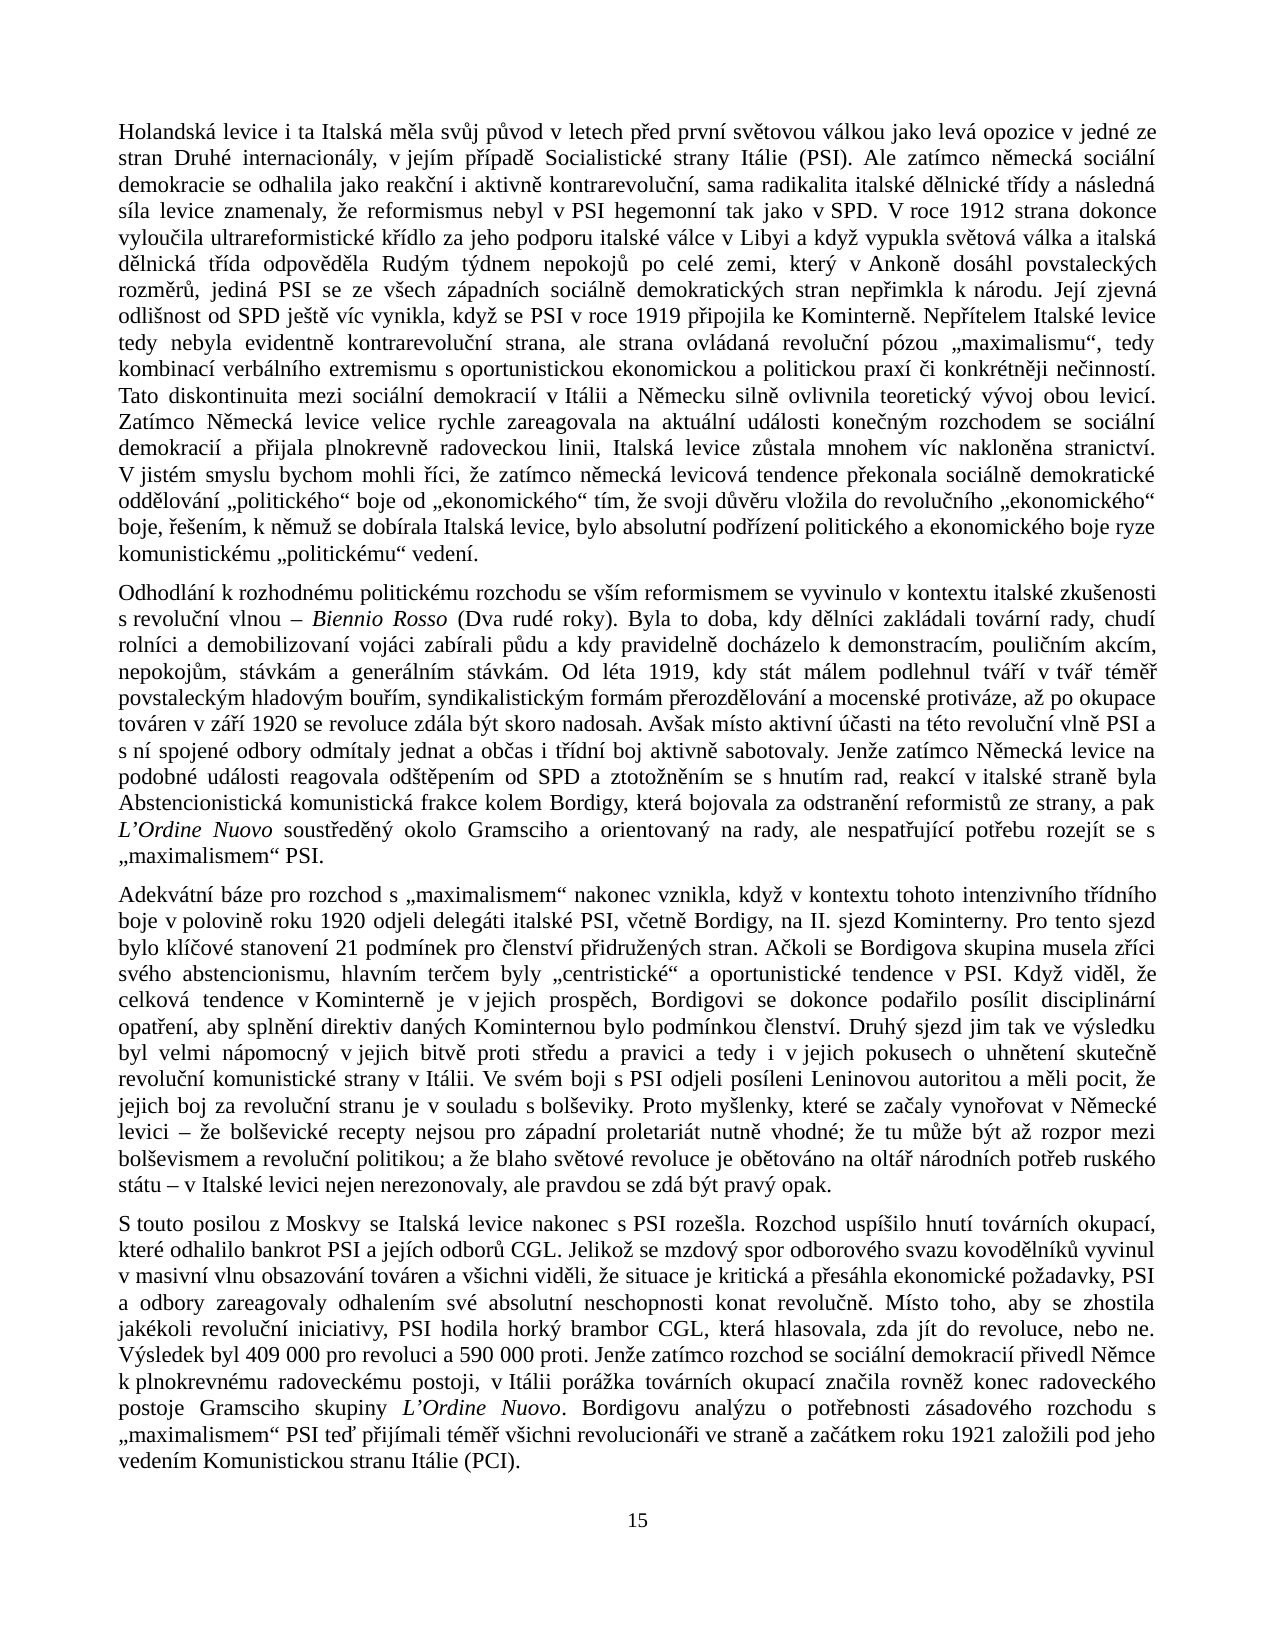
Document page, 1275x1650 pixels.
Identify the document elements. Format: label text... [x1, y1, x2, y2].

text S touto posilou z Moskvy se Italská levice nakonec s PSI rozešla. Rozchod uspíšilo hnutí továrních okupací, které odhalilo bankrot PSI a jejích odborů CGL. Jelikož se mzdový spor odborového svazu kovodělníků vyvinul v masivní vlnu obsazování továren a všichni viděli, že situace je kritická a přesáhla ekonomické požadavky, PSI a odbory zareagovaly odhalením své absolutní neschopnosti konat revolučně. Místo toho, aby se zhostila jakékoli revoluční iniciativy, PSI hodila horký brambor CGL, která hlasovala, zda jít do revoluce, nebo ne. Výsledek byl 409 000 pro revoluci a 590 000 proti. Jenže zatímco rozchod se sociální demokracií přivedl Němce k plnokrevnému radoveckému postoji, v Itálii porážka továrních okupací značila rovněž konec radoveckého postoje Gramsciho skupiny L’Ordine Nuovo. Bordigovu analýzu o potřebnosti zásadového rozchodu s „maximalismem“ PSI teď přijímali téměř všichni revolucionáři ve straně a začátkem roku 1921 založili pod jeho vedením Komunistickou stranu Itálie (PCI). [118, 1210, 1157, 1473]
text Adekvátní báze pro rozchod s „maximalismem“ nakonec vznikla, když v kontextu tohoto intenzivního třídního boje v polovině roku 1920 odjeli delegáti italské PSI, včetně Bordigy, na II. sjezd Kominterny. Pro tento sjezd bylo klíčové stanovení 21 podmínek pro členství přidružených stran. Ačkoli se Bordigova skupina musela zříci svého abstencionismu, hlavním terčem byly „centristické“ a oportunistické tendence v PSI. Když viděl, že celková tendence v Kominterně je v jejich prospěch, Bordigovi se dokonce podařilo posílit disciplinární opatření, aby splnění direktiv daných Kominternou bylo podmínkou členství. Druhý sjezd jim tak ve výsledku byl velmi nápomocný v jejich bitvě proti středu a pravici a tedy i v jejich pokusech o uhnětení skutečně revoluční komunistické strany v Itálii. Ve svém boji s PSI odjeli posíleni Leninovou autoritou a měli pocit, že jejich boj za revoluční stranu je v souladu s bolševiky. Proto myšlenky, které se začaly vynořovat v Německé levici – že bolševické recepty nejsou pro západní proletariát nutně vhodné; že tu může být až rozpor mezi bolševismem a revoluční politikou; a že blaho světové revoluce je obětováno na oltář národních potřeb ruského státu – v Italské levici nejen nerezonovaly, ale pravdou se zdá být pravý opak. [118, 881, 1157, 1197]
text Odhodlání k rozhodnému politickému rozchodu se vším reformismem se vyvinulo v kontextu italské zkušenosti s revoluční vlnou – Biennio Rosso (Dva rudé roky). Byla to doba, kdy dělníci zakládali tovární rady, chudí rolníci a demobilizovaní vojáci zabírali půdu a kdy pravidelně docházelo k demonstracím, pouličním akcím, nepokojům, stávkám a generálním stávkám. Od léta 1919, kdy stát málem podlehnul tváří v tvář téměř povstaleckým hladovým bouřím, syndikalistickým formám přerozdělování a mocenské protiváze, až po okupace továren v září 1920 se revoluce zdála být skoro nadosah. Avšak místo aktivní účasti na této revoluční vlně PSI a s ní spojené odbory odmítaly jednat a občas i třídní boj aktivně sabotovaly. Jenže zatímco Německá levice na podobné události reagovala odštěpením od SPD a ztotožněním se s hnutím rad, reakcí v italské straně byla Abstencionistická komunistická frakce kolem Bordigy, která bojovala za odstranění reformistů ze strany, a pak L’Ordine Nuovo soustředěný okolo Gramsciho a orientovaný na rady, ale nespatřující potřebu rozejít se s „maximalismem“ PSI. [118, 579, 1157, 868]
text Holandská levice i ta Italská měla svůj původ v letech před první světovou válkou jako levá opozice v jedné ze stran Druhé internacionály, v jejím případě Socialistické strany Itálie (PSI). Ale zatímco německá sociální demokracie se odhalila jako reakční i aktivně kontrarevoluční, sama radikalita italské dělnické třídy a následná síla levice znamenaly, že reformismus nebyl v PSI hegemonní tak jako v SPD. V roce 1912 strana dokonce vyloučila ultrareformistické křídlo za jeho podporu italské válce v Libyi a když vypukla světová válka a italská dělnická třída odpověděla Rudým týdnem nepokojů po celé zemi, který v Ankoně dosáhl povstaleckých rozměrů, jediná PSI se ze všech západních sociálně demokratických stran nepřimkla k národu. Její zjevná odlišnost od SPD ještě víc vynikla, když se PSI v roce 1919 připojila ke Kominterně. Nepřítelem Italské levice tedy nebyla evidentně kontrarevoluční strana, ale strana ovládaná revoluční pózou „maximalismu“, tedy kombinací verbálního extremismu s oportunistickou ekonomickou a politickou praxí či konkrétněji nečinností. Tato diskontinuita mezi sociální demokracií v Itálii a Německu silně ovlivnila teoretický vývoj obou levicí. Zatímco Německá levice velice rychle zareagovala na aktuální události konečným rozchodem se sociální demokracií a přijala plnokrevně radoveckou linii, Italská levice zůstala mnohem víc nakloněna stranictví. V jistém smyslu bychom mohli říci, že zatímco německá levicová tendence překonala sociálně demokratické oddělování „politického“ boje od „ekonomického“ tím, že svoji důvěru vložila do revolučního „ekonomického“ boje, řešením, k němuž se dobírala Italská levice, bylo absolutní podřízení politického a ekonomického boje ryze komunistickému „politickému“ vedení. [118, 118, 1157, 566]
